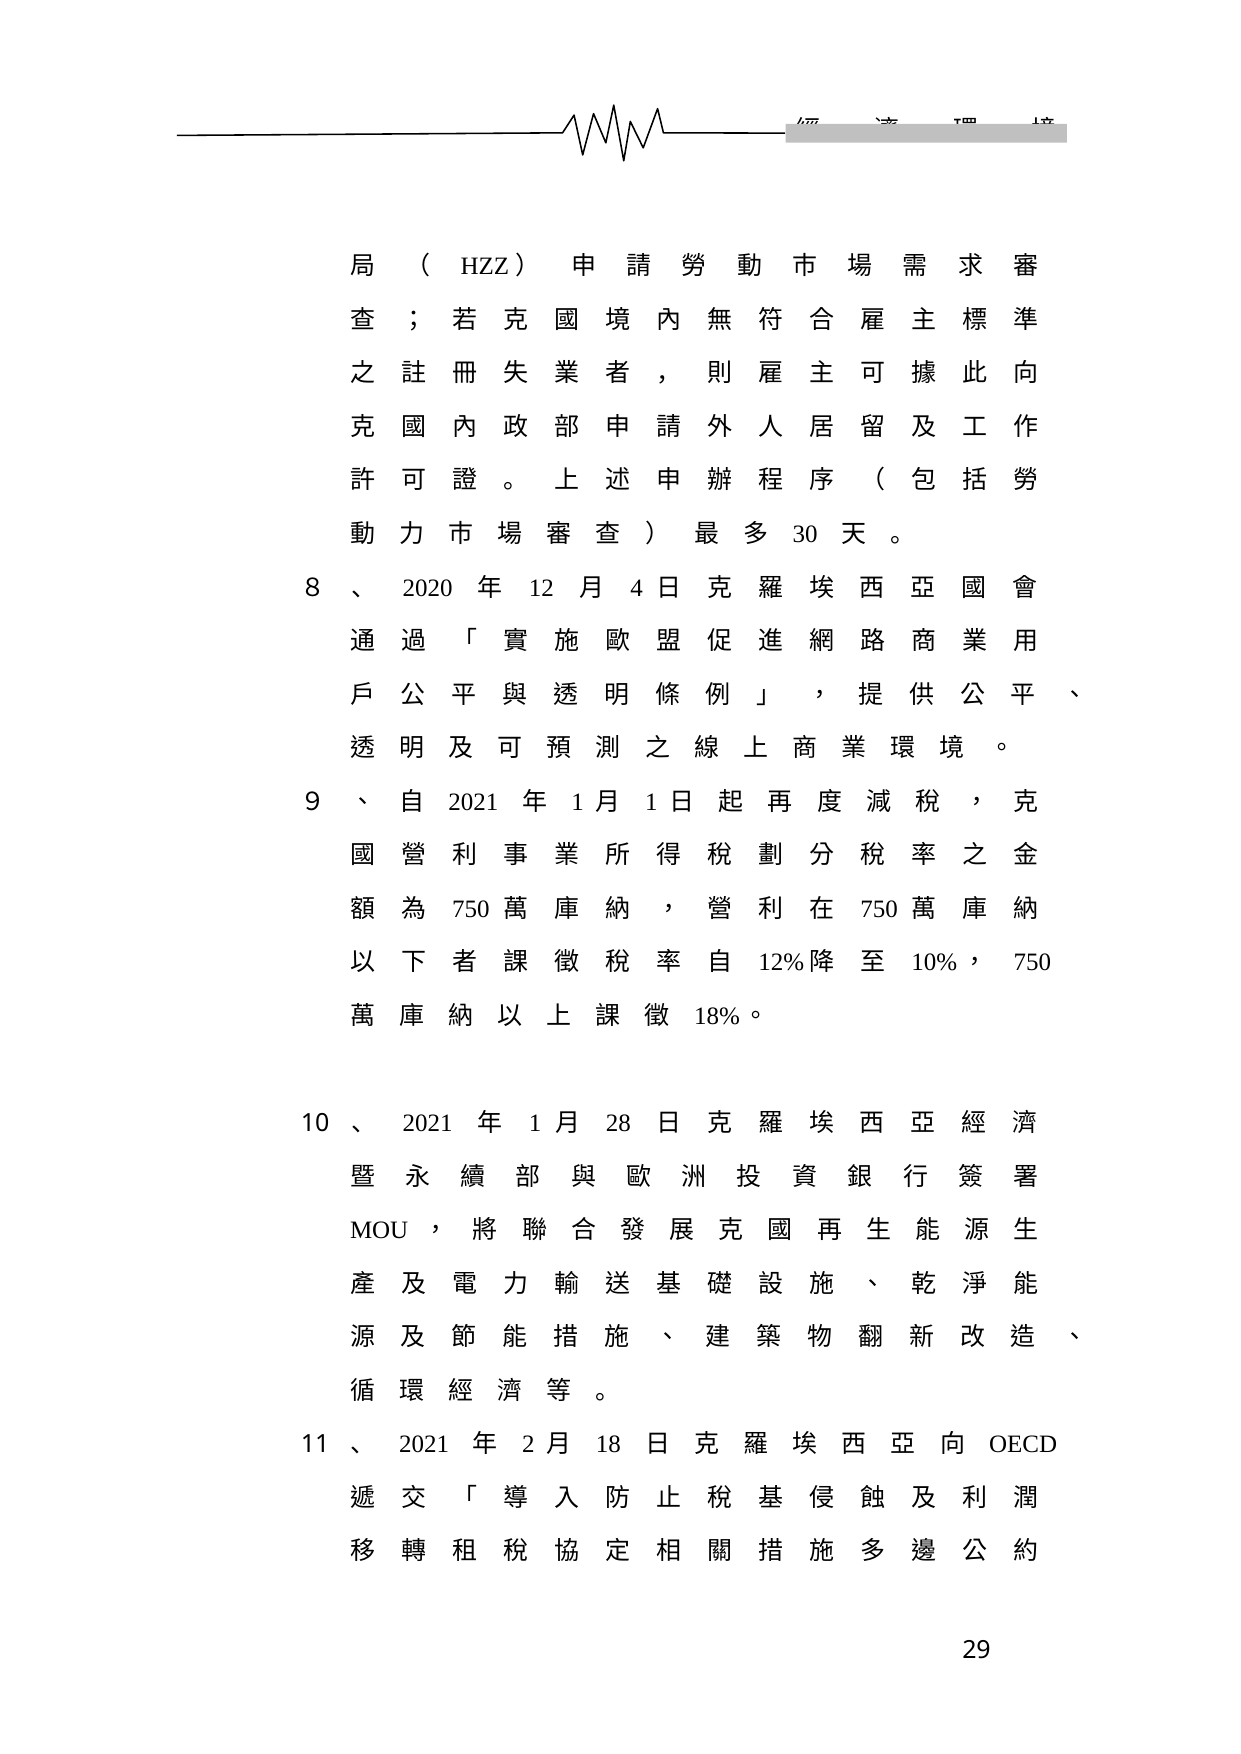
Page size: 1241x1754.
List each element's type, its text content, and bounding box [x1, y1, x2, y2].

text ８、2020年12月4日克羅埃西亞國會通過「實施歐盟促進網路商業用戶公平與透明條例」，提供公平、透明及可預測之線上商業環境。 [276, 558, 1063, 773]
text ９、自2021年1月1日起再度減稅，克國營利事業所得稅劃分稅率之金額為750萬庫納，營利在750萬庫納以下者課徵稅率自12%降至10%，750萬庫納以上課徵18%。 [276, 773, 1063, 1040]
text 11、2021年2月18日克羅埃西亞向OECD遞交「導入防止稅基侵蝕及利潤移轉租稅協定相關措施多邊公約 [276, 1415, 1063, 1576]
text 10、2021年1月28日克羅埃西亞經濟暨永續部與歐洲投資銀行簽署MOU，將聯合發展克國再生能源生產及電力輸送基礎設施、乾淨能源及節能措施、建築物翻新改造、循環經濟等。 [276, 1094, 1063, 1415]
text 局（HZZ）申請勞動市場需求審查；若克國境內無符合雇主標準之註冊失業者，則雇主可據此向克國內政部申請外人居留及工作許可證。上述申辦程序（包括勞動力市場審查）最多30天。 [276, 237, 1063, 558]
